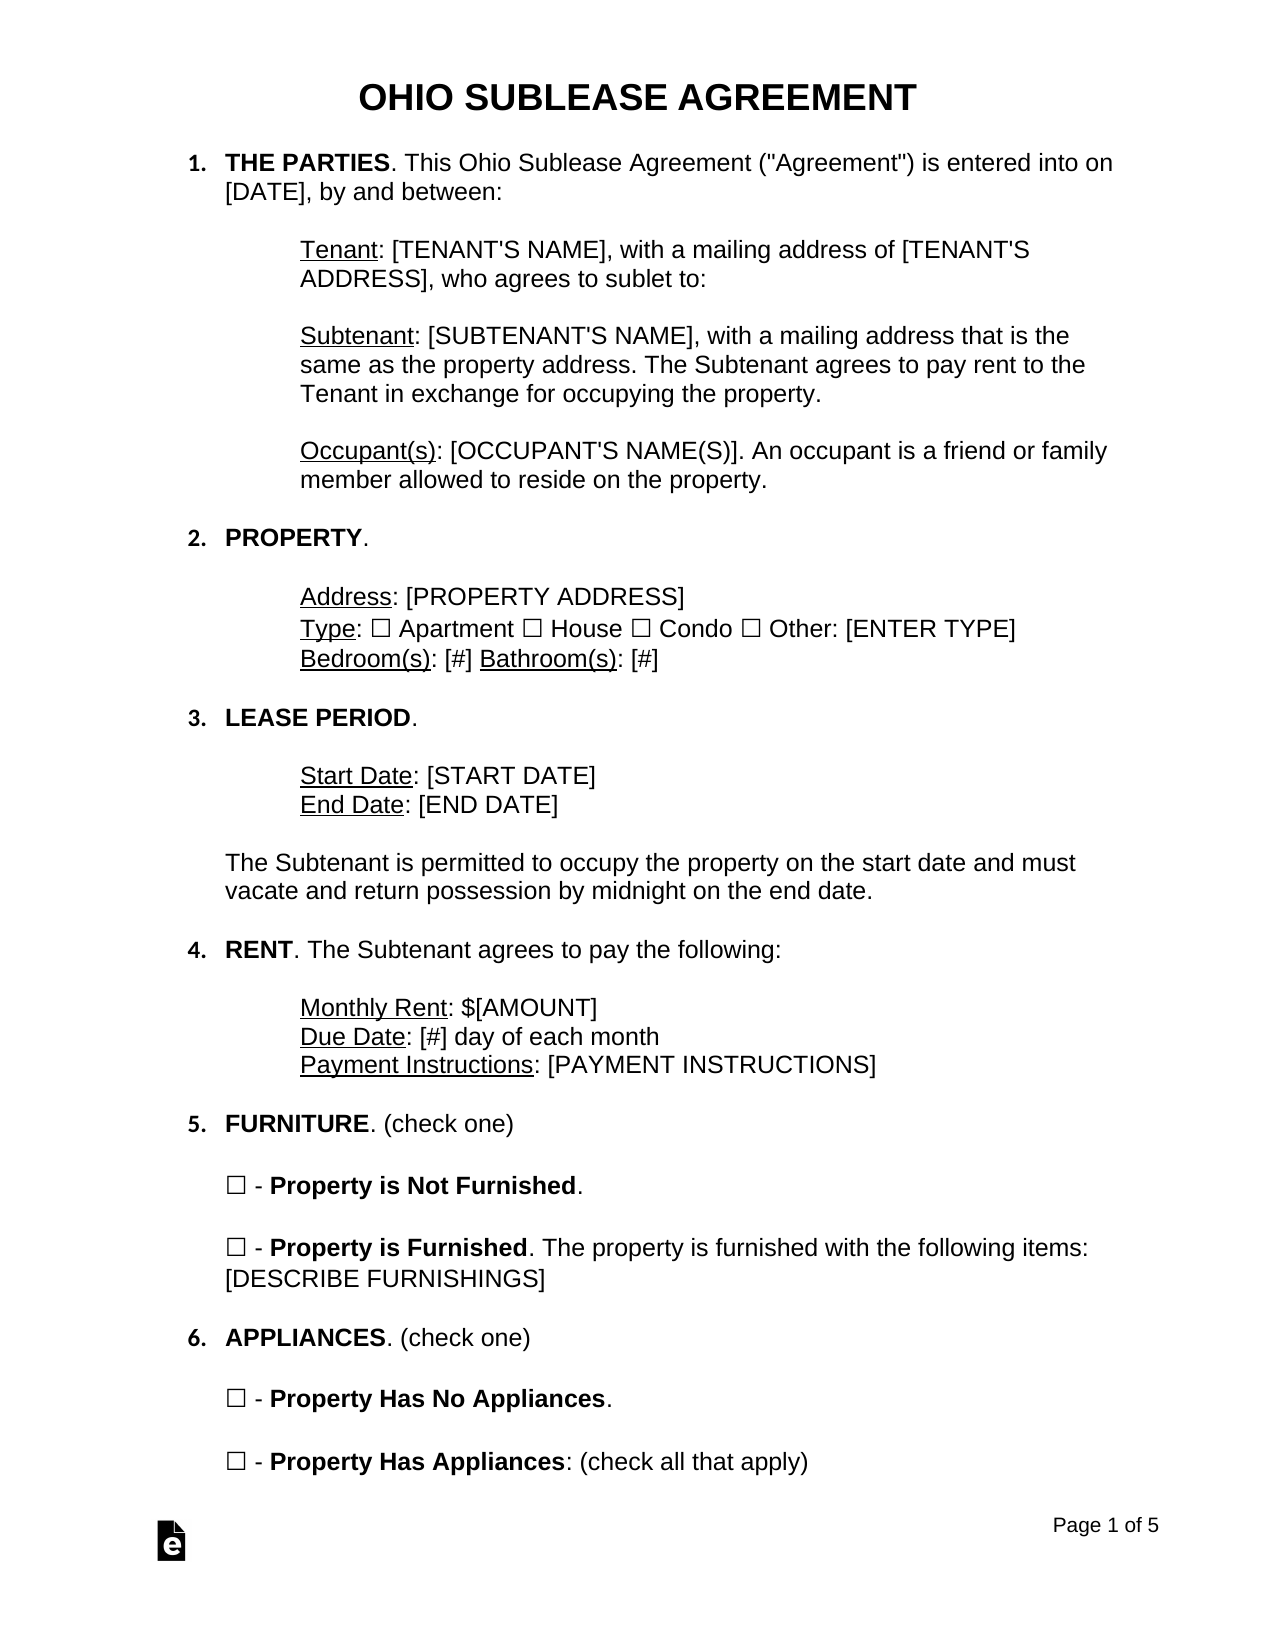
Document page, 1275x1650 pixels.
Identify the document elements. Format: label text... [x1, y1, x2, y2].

text Occupant(s): [OCCUPANT'S NAME(S)]. An occupant is a friend or family member allowed to reside on the property. [300, 436, 1125, 494]
subtitle OHIO SUBLEASE AGREEMENT [150, 75, 1125, 118]
list Type: ☐ Apartment ☐ House ☐ Condo ☐ Other: [ENTER TYPE] [300, 610, 1125, 644]
list THE PARTIES. This Ohio Sublease Agreement ("Agreement") is entered into on [DATE], by and between: [187, 147, 1125, 206]
list Monthly Rent: $[AMOUNT] [300, 993, 1125, 1022]
list FURNITURE. (check one) [187, 1108, 1125, 1138]
list ☐ - Property is Furnished. The property is furnished with the following items: [DESCRIBE FURNISHINGS] [225, 1230, 1125, 1293]
list Payment Instructions: [PAYMENT INSTRUCTIONS] [300, 1051, 1125, 1079]
list Due Date: [#] day of each month [300, 1022, 1125, 1051]
list ☐ - Property is Not Furnished. [225, 1167, 1125, 1201]
text Tenant: [TENANT'S NAME], with a mailing address of [TENANT'S ADDRESS], who agrees to sublet to: [300, 235, 1125, 292]
list Bedroom(s): [#] Bathroom(s): [#] [300, 644, 1125, 673]
list Start Date: [START DATE] [300, 761, 1125, 790]
text Subtenant: [SUBTENANT'S NAME], with a mailing address that is the same as the property address. The Subtenant agrees to pay rent to the Tenant in exchange for occupying the property. [300, 321, 1125, 407]
list End Date: [END DATE] [300, 790, 1125, 819]
text The Subtenant is permitted to occupy the property on the start date and must vacate and return possession by midnight on the end date. [225, 847, 1125, 905]
list PROPERTY. [187, 522, 1125, 553]
list Address: [PROPERTY ADDRESS] [300, 582, 1125, 610]
list ☐ - Property Has No Appliances. [225, 1381, 1125, 1415]
list RENT. The Subtenant agrees to pay the following: [187, 934, 1125, 964]
list APPLIANCES. (check one) [187, 1322, 1125, 1352]
list LEASE PERIOD. [187, 702, 1125, 732]
list ☐ - Property Has Appliances: (check all that apply) [225, 1444, 1125, 1478]
